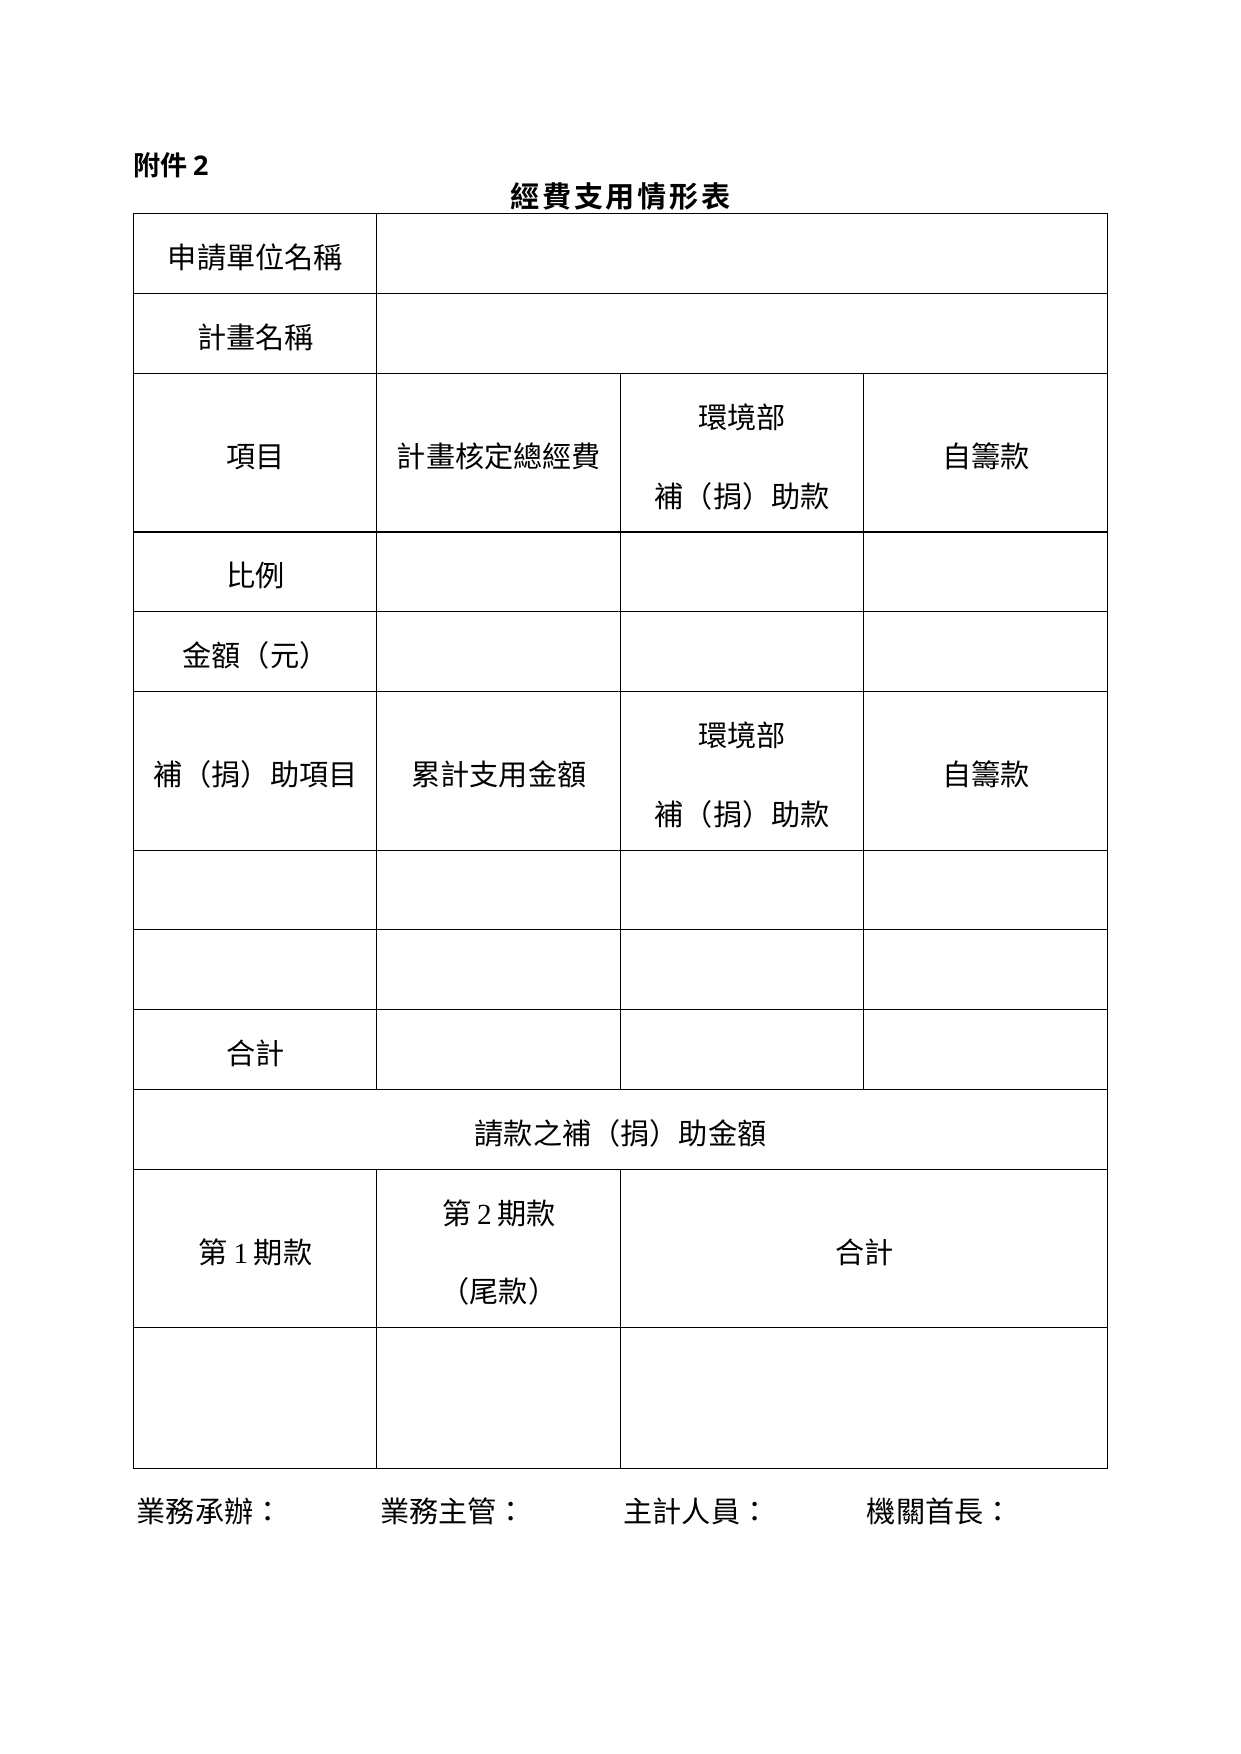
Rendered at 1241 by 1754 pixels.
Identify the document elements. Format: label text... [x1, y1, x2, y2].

table_cell [377, 1328, 620, 1467]
table_cell [377, 930, 620, 1009]
table_cell [377, 612, 620, 691]
table_cell [134, 851, 376, 929]
table_cell [377, 294, 1107, 373]
table_cell 第2期款 （尾款） [377, 1170, 620, 1327]
table_cell 計畫名稱 [134, 294, 376, 373]
table_cell [864, 930, 1107, 1009]
table_cell 金額（元） [134, 612, 376, 691]
table_cell 自籌款 [864, 692, 1107, 849]
table_cell [377, 533, 620, 611]
table_cell 環境部 補（捐）助款 [621, 692, 863, 849]
table_cell [134, 930, 376, 1009]
table_cell [864, 533, 1107, 611]
text 經費支用情形表 [133, 182, 1107, 213]
table_cell [621, 612, 863, 691]
table_cell [864, 612, 1107, 691]
table_cell 機關首長： [864, 1469, 1107, 1547]
table_cell [621, 1328, 1107, 1467]
table_cell [134, 1328, 376, 1467]
table_cell 累計支用金額 [377, 692, 620, 849]
table_cell [621, 851, 863, 929]
table_cell 合計 [621, 1170, 1107, 1327]
table_cell [377, 851, 620, 929]
table_cell 主計人員： [620, 1469, 864, 1547]
table_cell 項目 [134, 374, 376, 531]
table_cell 第1期款 [134, 1170, 376, 1327]
table_cell 比例 [134, 533, 376, 611]
table_header 申請單位名稱 [134, 214, 376, 293]
table_cell 補（捐）助項目 [134, 692, 376, 849]
table_cell [864, 851, 1107, 929]
table_cell 業務主管： [377, 1469, 620, 1547]
table_cell [621, 1010, 863, 1089]
table_cell 計畫核定總經費 [377, 374, 620, 531]
table_cell [621, 930, 863, 1009]
table_cell [377, 1010, 620, 1089]
table_header [377, 214, 1107, 293]
text 附件2 [133, 151, 1107, 182]
table_cell 業務承辦： [134, 1469, 377, 1547]
table_cell 自籌款 [864, 374, 1107, 531]
table_cell 環境部 補（捐）助款 [621, 374, 863, 531]
table_cell 合計 [134, 1010, 376, 1089]
table_cell [864, 1010, 1107, 1089]
table_cell [621, 533, 863, 611]
table_cell 請款之補（捐）助金額 [134, 1090, 1107, 1169]
